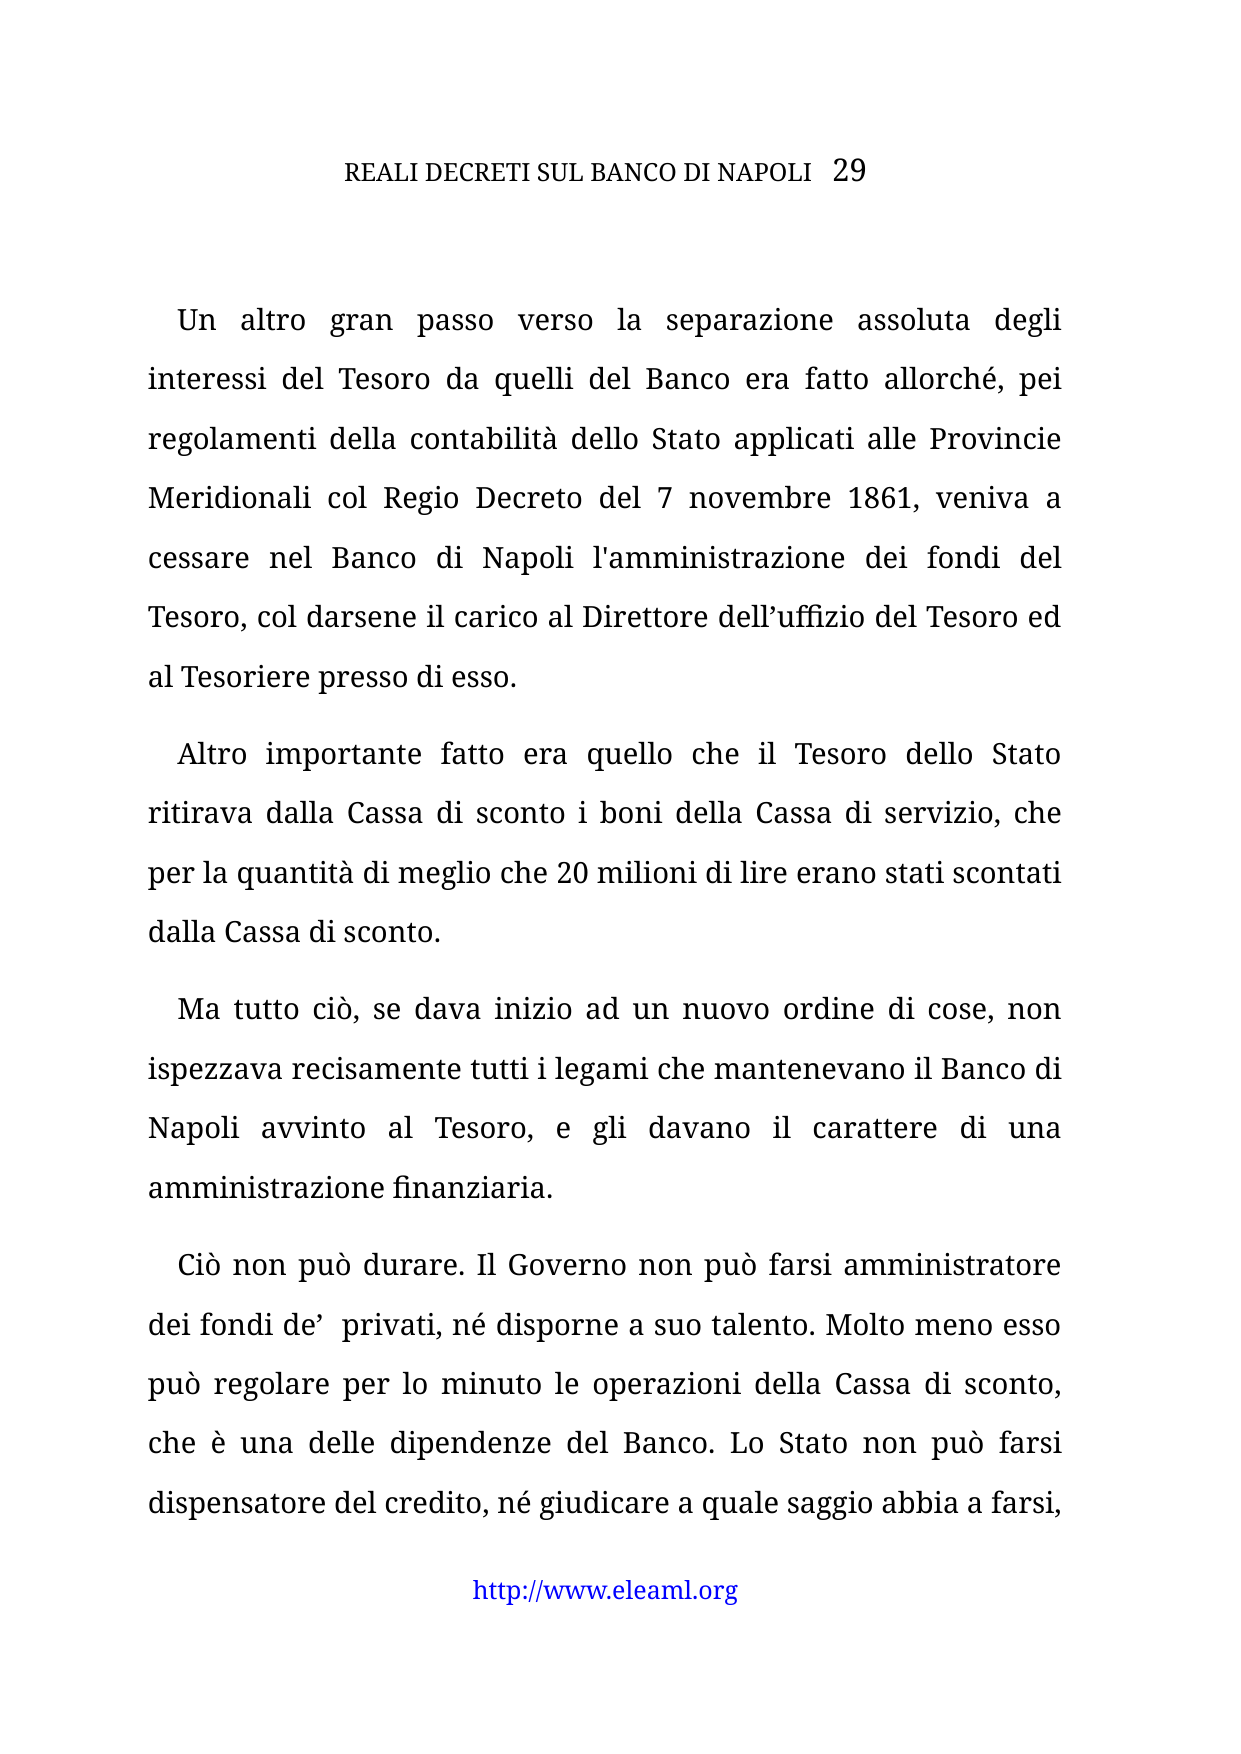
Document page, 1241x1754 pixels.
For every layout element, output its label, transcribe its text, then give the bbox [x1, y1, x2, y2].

text Ciò non può durare. Il Governo non può farsi amministratore dei fondi de’ privati, né disporne a suo talento. Molto meno esso può regolare per lo minuto le operazioni della Cassa di sconto, che è una delle dipendenze del Banco. Lo Stato non può farsi dispensatore del credito, né giudicare a quale saggio abbia a farsi, [148, 1244, 1063, 1522]
text Ma tutto ciò, se dava inizio ad un nuovo ordine di cose, non ispezzava recisamente tutti i legami che mantenevano il Banco di Napoli avvinto al Tesoro, e gli davano il carattere di una amministrazione finanziaria. [148, 989, 1063, 1207]
text Altro importante fatto era quello che il Tesoro dello Stato ritirava dalla Cassa di sconto i boni della Cassa di servizio, che per la quantità di meglio che 20 milioni di lire erano stati scontati dalla Cassa di sconto. [148, 733, 1063, 951]
text Un altro gran passo verso la separazione assoluta degli interessi del Tesoro da quelli del Banco era fatto allorché, pei regolamenti della contabilità dello Stato applicati alle Provincie Meridionali col Regio Decreto del 7 novembre 1861, veniva a cessare nel Banco di Napoli l'amministrazione dei fondi del Tesoro, col darsene il carico al Direttore dell’uffizio del Tesoro ed al Tesoriere presso di esso. [148, 299, 1063, 696]
